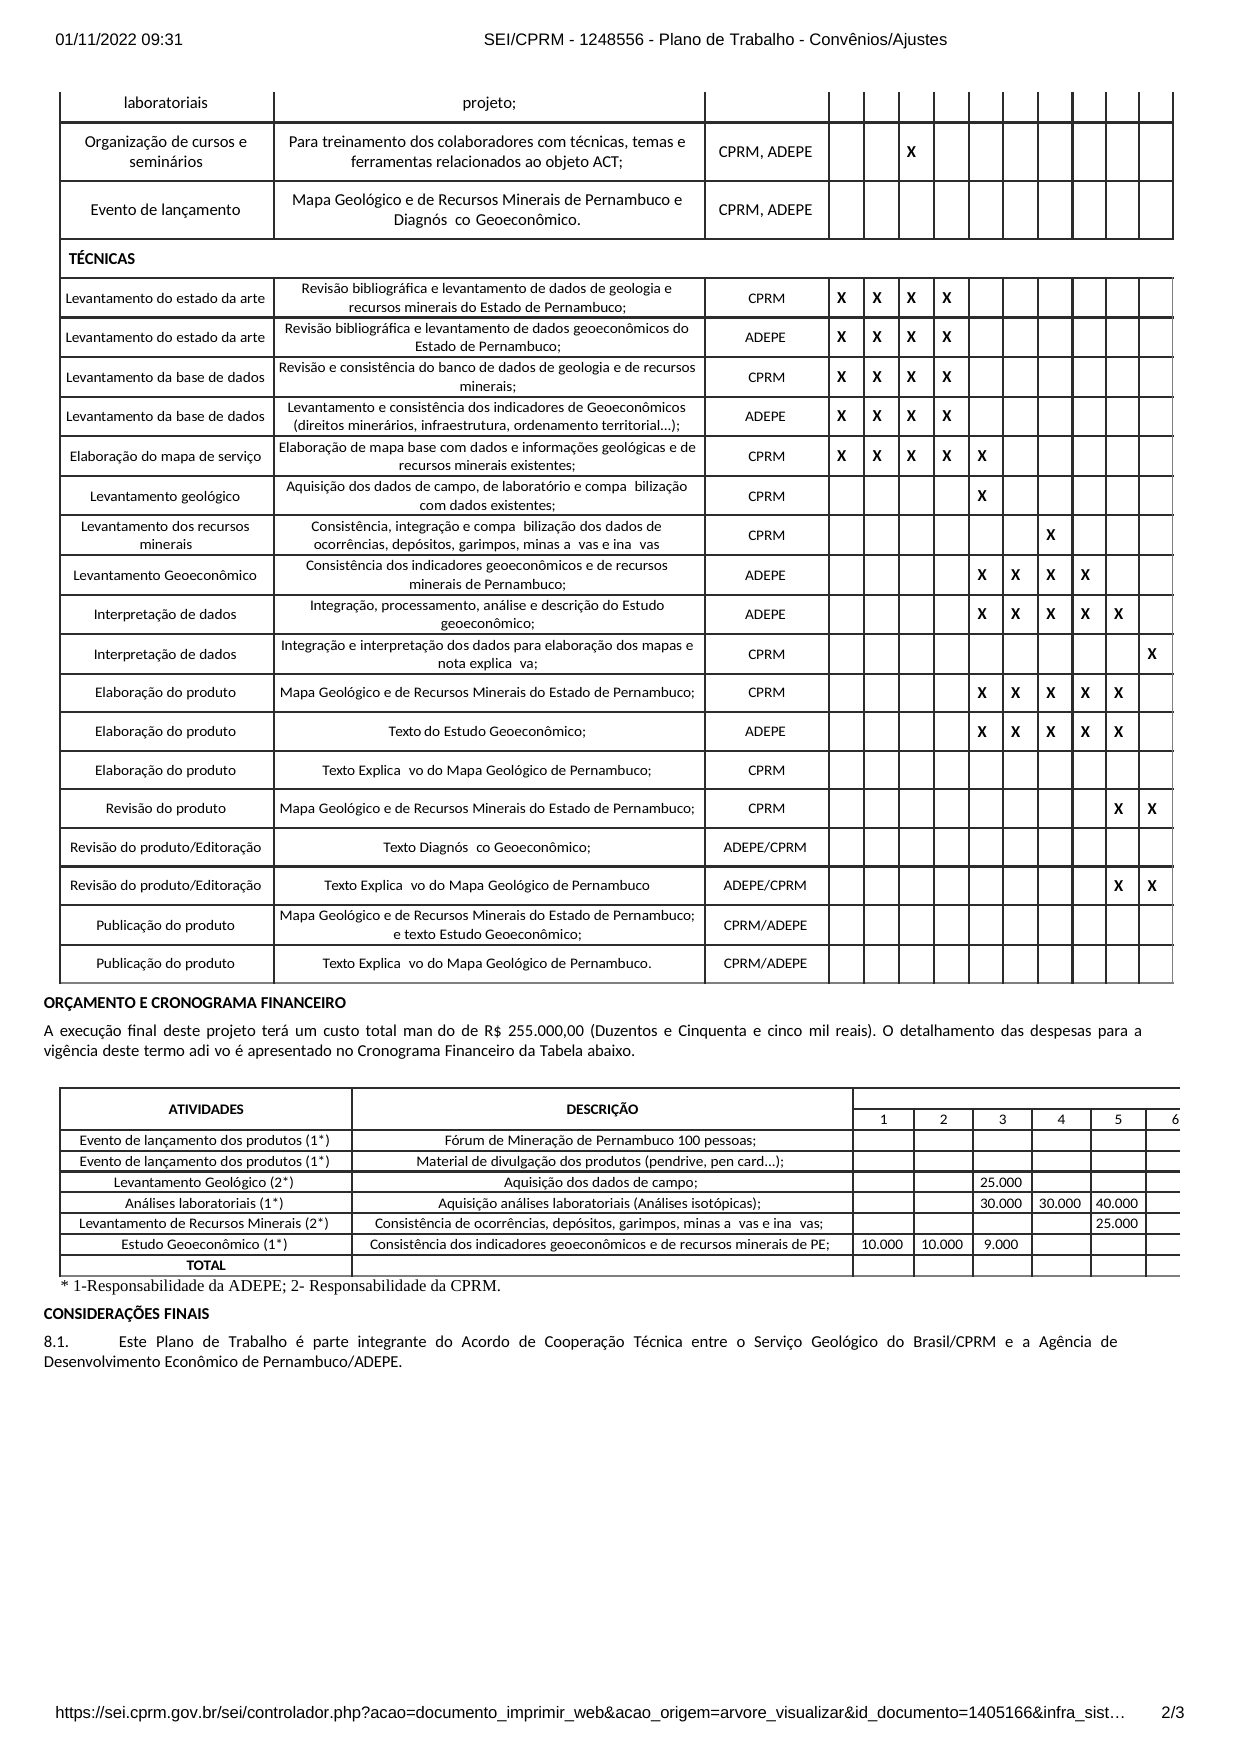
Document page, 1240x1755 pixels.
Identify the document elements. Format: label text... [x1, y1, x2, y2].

table_cell [1140, 675, 1172, 711]
table_cell [935, 868, 968, 904]
table_cell X [970, 556, 1002, 593]
table_cell Consistência dos indicadores geoeconômicos e de recursos minerais de Pernambuco; [275, 556, 704, 593]
table_cell X [900, 319, 933, 356]
table_cell [935, 829, 968, 865]
table_cell Texto Diagnós co Geoeconômico; [275, 829, 704, 865]
table_cell [1004, 358, 1037, 396]
table_cell [1004, 398, 1037, 435]
table_cell Elaboração do mapa de serviço [61, 437, 273, 475]
table_cell [970, 124, 1002, 180]
table_cell [900, 556, 933, 593]
table_cell Mapa Geológico e de Recursos Minerais do Estado de Pernambuco; [275, 675, 704, 711]
table_cell [1140, 358, 1172, 396]
table_cell Texto Explica vo do Mapa Geológico de Pernambuco; [275, 752, 704, 788]
table_cell [970, 906, 1002, 943]
table_cell [1140, 437, 1172, 475]
table_cell [1140, 477, 1172, 514]
table_cell Aquisição análises laboratoriais (Análises isotópicas); [353, 1193, 852, 1212]
text A execução ﬁnal deste projeto terá um custo total man do de R$ 255.000,00 (Duzentos e Cinquenta e cinco mil reais). O detalhamento das despesas para a vigência deste termo adi vo é apresentado no Cronograma Financeiro da Tabela abaixo. [44, 1020, 1172, 1060]
table_cell [1074, 516, 1105, 554]
table_header [900, 92, 933, 121]
table_cell X [1107, 790, 1138, 827]
table_cell X [1039, 596, 1071, 633]
table_cell [970, 358, 1002, 396]
table_cell [900, 477, 933, 514]
table_cell [830, 477, 863, 514]
table_cell [854, 1256, 913, 1274]
table_cell [830, 946, 863, 982]
table_cell [970, 319, 1002, 356]
table_cell X [1107, 713, 1138, 750]
table_cell [1140, 752, 1172, 788]
table_cell [935, 477, 968, 514]
table_cell Consistência dos indicadores geoeconômicos e de recursos minerais de PE; [353, 1235, 852, 1254]
table_cell CPRM [706, 358, 828, 396]
table_cell [1140, 182, 1172, 238]
table_header [1107, 92, 1138, 121]
table_cell [1004, 182, 1037, 238]
table_cell ADEPE/CPRM [706, 868, 828, 904]
table_cell X [865, 279, 898, 316]
table_cell [974, 1152, 1031, 1170]
table_cell [1074, 358, 1105, 396]
table_cell [1107, 182, 1138, 238]
table_cell X [935, 358, 968, 396]
table_cell [900, 713, 933, 750]
table_cell X [970, 437, 1002, 475]
table_cell [900, 906, 933, 943]
table_cell [1074, 868, 1105, 904]
table_cell ADEPE [706, 319, 828, 356]
table_cell [935, 675, 968, 711]
table_cell [854, 1214, 913, 1233]
table_cell [865, 124, 898, 180]
table_cell [1039, 752, 1071, 788]
table_cell X [1004, 675, 1037, 711]
table_cell Levantamento geológico [61, 477, 273, 514]
table_cell [935, 182, 968, 238]
table_cell [970, 635, 1002, 673]
table_cell [1140, 556, 1172, 593]
table_header [1074, 92, 1105, 121]
table_cell ADEPE/CPRM [706, 829, 828, 865]
table_cell [1004, 829, 1037, 865]
table_cell X [830, 279, 863, 316]
table_header [935, 92, 968, 121]
list ORÇAMENTO E CRONOGRAMA FINANCEIRO [0, 992, 1196, 1012]
table_cell CPRM [706, 477, 828, 514]
table_cell X [1039, 675, 1071, 711]
table_cell [1107, 829, 1138, 865]
table_cell [830, 713, 863, 750]
table_cell [900, 790, 933, 827]
table_header [1140, 92, 1172, 121]
table_cell X [865, 358, 898, 396]
table_cell [1074, 946, 1105, 982]
table_header laboratoriais [61, 92, 273, 121]
table_cell [865, 516, 898, 554]
table_cell X [935, 279, 968, 316]
table_cell [1107, 516, 1138, 554]
table_cell [865, 868, 898, 904]
table_cell 30.000 [1033, 1193, 1090, 1212]
table_cell [1107, 556, 1138, 593]
table_cell [1004, 124, 1037, 180]
table_cell [1004, 752, 1037, 788]
table_cell TÉCNICAS [61, 240, 1173, 277]
table_cell [1039, 124, 1071, 180]
table_cell Revisão do produto [61, 790, 273, 827]
table_header [830, 92, 863, 121]
table_cell 10.000 [854, 1235, 913, 1254]
table_cell [865, 752, 898, 788]
table_cell Texto Explica vo do Mapa Geológico de Pernambuco. [275, 946, 704, 982]
table_cell [830, 556, 863, 593]
table_cell [1140, 319, 1172, 356]
table_cell [1039, 906, 1071, 943]
table_cell [915, 1256, 972, 1274]
table_cell X [1039, 713, 1071, 750]
table_cell [974, 1214, 1031, 1233]
table_cell [1107, 398, 1138, 435]
table_cell CPRM/ADEPE [706, 906, 828, 943]
table_cell [1147, 1193, 1180, 1212]
table_cell [1004, 868, 1037, 904]
table_cell [935, 516, 968, 554]
table_cell Revisão do produto/Editoração [61, 868, 273, 904]
table_cell [1004, 437, 1037, 475]
table_cell [970, 398, 1002, 435]
text * 1-Responsabilidade da ADEPE; 2- Responsabilidade da CPRM. [60, 1277, 1196, 1295]
table_cell [970, 752, 1002, 788]
table_cell X [865, 398, 898, 435]
table_header DESCRIÇÃO [353, 1089, 852, 1129]
table_cell [1033, 1173, 1090, 1191]
table_cell X [1074, 713, 1105, 750]
table_cell CPRM [706, 790, 828, 827]
table_cell [865, 790, 898, 827]
table_cell Levantamento do estado da arte [61, 279, 273, 316]
table_cell X [1107, 596, 1138, 633]
table_header [1004, 92, 1037, 121]
table_cell [1147, 1256, 1180, 1274]
table_cell [1140, 279, 1172, 316]
table_cell Estudo Geoeconômico (1*) [61, 1235, 351, 1254]
table_cell [1074, 398, 1105, 435]
table_cell Levantamento da base de dados [61, 398, 273, 435]
table_cell Levantamento da base de dados [61, 358, 273, 396]
table_cell CPRM [706, 675, 828, 711]
table_cell Levantamento dos recursos minerais [61, 516, 273, 554]
table_cell X [830, 398, 863, 435]
table_cell [1147, 1235, 1180, 1254]
table_cell X [935, 319, 968, 356]
table_cell ADEPE [706, 398, 828, 435]
table_cell 9.000 [974, 1235, 1031, 1254]
table_cell Evento de lançamento [61, 182, 273, 238]
table_cell [830, 675, 863, 711]
table_cell [900, 635, 933, 673]
table_cell CPRM [706, 635, 828, 673]
table_cell [865, 675, 898, 711]
table_cell X [1074, 675, 1105, 711]
table_cell ADEPE [706, 596, 828, 633]
table_cell [1147, 1214, 1180, 1233]
table_cell [353, 1256, 852, 1274]
table_cell X [935, 398, 968, 435]
table_cell 25.000 [974, 1173, 1031, 1191]
table_cell Consistência de ocorrências, depósitos, garimpos, minas a vas e ina vas; [353, 1214, 852, 1233]
table_cell Texto Explica vo do Mapa Geológico de Pernambuco [275, 868, 704, 904]
table_cell [915, 1131, 972, 1149]
table_cell [1074, 829, 1105, 865]
table_cell [1140, 124, 1172, 180]
table_cell [935, 906, 968, 943]
table_cell X [1107, 675, 1138, 711]
table_cell Consistência, integração e compa bilização dos dados de ocorrências, depósitos, garimpos, minas a vas e ina vas [275, 516, 704, 554]
table_cell [1004, 906, 1037, 943]
table_cell [935, 596, 968, 633]
table_header projeto; [275, 92, 704, 121]
table_cell [900, 596, 933, 633]
table_cell Evento de lançamento dos produtos (1*) [61, 1152, 351, 1170]
table_cell X [865, 319, 898, 356]
table_cell [1092, 1256, 1145, 1274]
table_cell [1039, 437, 1071, 475]
table_cell [1074, 790, 1105, 827]
table_cell [830, 182, 863, 238]
table_cell Publicação do produto [61, 906, 273, 943]
table_cell X [1004, 596, 1037, 633]
table_cell [854, 1131, 913, 1149]
table_cell [1107, 906, 1138, 943]
table_cell [1107, 635, 1138, 673]
table_cell Organização de cursos e seminários [61, 124, 273, 180]
table_header [854, 1089, 1180, 1108]
table_cell [900, 868, 933, 904]
table_cell [915, 1152, 972, 1170]
table_header [706, 92, 828, 121]
table_cell [1039, 182, 1071, 238]
table_cell [1004, 516, 1037, 554]
table_cell [865, 556, 898, 593]
table_cell [1004, 279, 1037, 316]
table_cell Evento de lançamento dos produtos (1*) [61, 1131, 351, 1149]
table_cell X [935, 437, 968, 475]
table_cell [1107, 319, 1138, 356]
table_cell [865, 906, 898, 943]
table_cell ADEPE [706, 713, 828, 750]
table_cell [1107, 477, 1138, 514]
table_cell Mapa Geológico e de Recursos Minerais do Estado de Pernambuco; e texto Estudo Geoeconômico; [275, 906, 704, 943]
table_cell Texto do Estudo Geoeconômico; [275, 713, 704, 750]
table_cell CPRM, ADEPE [706, 124, 828, 180]
table_cell [1004, 477, 1037, 514]
table_cell [1074, 437, 1105, 475]
table_cell [1039, 398, 1071, 435]
table_cell 3 [974, 1110, 1031, 1129]
table_cell [1074, 319, 1105, 356]
table_cell [865, 635, 898, 673]
table_cell [1092, 1235, 1145, 1254]
table_cell [915, 1173, 972, 1191]
table_cell Aquisição dos dados de campo, de laboratório e compa bilização com dados existentes; [275, 477, 704, 514]
table_cell [1107, 279, 1138, 316]
table_cell [854, 1152, 913, 1170]
table_cell Aquisição dos dados de campo; [353, 1173, 852, 1191]
table_cell [1140, 516, 1172, 554]
table_cell CPRM [706, 752, 828, 788]
table_cell [1033, 1214, 1090, 1233]
table_header [865, 92, 898, 121]
table_cell [830, 790, 863, 827]
table_cell [1033, 1256, 1090, 1274]
table_cell X [900, 279, 933, 316]
table_cell [1074, 477, 1105, 514]
table_cell [830, 868, 863, 904]
table_cell [1033, 1152, 1090, 1170]
table_cell [865, 182, 898, 238]
table_cell ADEPE [706, 556, 828, 593]
table_cell X [1074, 556, 1105, 593]
table_header ATIVIDADES [61, 1089, 351, 1129]
table_cell [1033, 1131, 1090, 1149]
table_cell X [970, 596, 1002, 633]
table_cell Fórum de Mineração de Pernambuco 100 pessoas; [353, 1131, 852, 1149]
table_cell X [830, 437, 863, 475]
table_cell [900, 675, 933, 711]
table_cell X [830, 319, 863, 356]
table_cell Material de divulgação dos produtos (pendrive, pen card...); [353, 1152, 852, 1170]
table_cell Integração, processamento, análise e descrição do Estudo geoeconômico; [275, 596, 704, 633]
table_cell 1 [854, 1110, 913, 1129]
table_cell [1074, 906, 1105, 943]
table_cell [1140, 906, 1172, 943]
table_cell [1140, 829, 1172, 865]
table_cell [1107, 752, 1138, 788]
table_cell [830, 906, 863, 943]
table_cell 2 [915, 1110, 972, 1129]
table_cell [830, 516, 863, 554]
table_cell Revisão bibliográﬁca e levantamento de dados geoeconômicos do Estado de Pernambuco; [275, 319, 704, 356]
list Este Plano de Trabalho é parte integrante do Acordo de Cooperação Técnica entre o Serviço Geológico do Brasil/CPRM e a Agência de Desenvolvimento Econômico de Pernambuco/ADEPE. [44, 1332, 1172, 1371]
table_cell [1039, 477, 1071, 514]
table_cell [1039, 635, 1071, 673]
table_cell [1140, 946, 1172, 982]
table_cell [865, 477, 898, 514]
table_cell [935, 556, 968, 593]
table_cell Levantamento Geoeconômico [61, 556, 273, 593]
table_cell [900, 752, 933, 788]
table_cell [1140, 398, 1172, 435]
table_cell X [1140, 868, 1172, 904]
table_cell [935, 752, 968, 788]
table_cell X [1039, 556, 1071, 593]
table_cell [1140, 713, 1172, 750]
table_cell X [970, 477, 1002, 514]
table_cell Revisão do produto/Editoração [61, 829, 273, 865]
table_cell [865, 829, 898, 865]
table_cell [865, 596, 898, 633]
table_cell 6 [1147, 1110, 1180, 1129]
table_cell [1033, 1235, 1090, 1254]
table_cell [1039, 946, 1071, 982]
table_cell X [1074, 596, 1105, 633]
table_cell [830, 829, 863, 865]
table_cell [1039, 358, 1071, 396]
table_cell X [1140, 635, 1172, 673]
table_cell [1004, 790, 1037, 827]
table_header [1039, 92, 1071, 121]
table_cell Levantamento e consistência dos indicadores de Geoeconômicos (direitos minerários, infraestrutura, ordenamento territorial...); [275, 398, 704, 435]
table_cell [830, 752, 863, 788]
table_cell Elaboração de mapa base com dados e informações geológicas e de recursos minerais existentes; [275, 437, 704, 475]
table_cell [854, 1193, 913, 1212]
table_cell 5 [1092, 1110, 1145, 1129]
table_header [970, 92, 1002, 121]
table_cell Levantamento do estado da arte [61, 319, 273, 356]
table_cell [1074, 635, 1105, 673]
table_cell 4 [1033, 1110, 1090, 1129]
table_cell [1107, 437, 1138, 475]
table_cell [1004, 319, 1037, 356]
table_cell [970, 946, 1002, 982]
table_cell X [1004, 556, 1037, 593]
table_cell [1039, 868, 1071, 904]
table_cell X [865, 437, 898, 475]
table_cell Levantamento Geológico (2*) [61, 1173, 351, 1191]
table_cell [974, 1256, 1031, 1274]
table_cell X [900, 358, 933, 396]
table_cell [974, 1131, 1031, 1149]
table_cell [1004, 946, 1037, 982]
table_cell CPRM/ADEPE [706, 946, 828, 982]
table_cell [970, 829, 1002, 865]
table_cell [915, 1193, 972, 1212]
table_cell Revisão bibliográﬁca e levantamento de dados de geologia e recursos minerais do Estado de Pernambuco; [275, 279, 704, 316]
table_cell X [900, 398, 933, 435]
table_cell [865, 946, 898, 982]
table_cell Interpretação de dados [61, 635, 273, 673]
table_cell [1039, 319, 1071, 356]
table_cell [900, 182, 933, 238]
table_cell [1147, 1152, 1180, 1170]
table_cell [935, 635, 968, 673]
table_cell Para treinamento dos colaboradores com técnicas, temas e ferramentas relacionados ao objeto ACT; [275, 124, 704, 180]
table_cell [830, 635, 863, 673]
table_cell Análises laboratoriais (1*) [61, 1193, 351, 1212]
table_cell [830, 124, 863, 180]
table_cell [935, 946, 968, 982]
table_cell 10.000 [915, 1235, 972, 1254]
table_cell [1092, 1173, 1145, 1191]
table_cell X [830, 358, 863, 396]
table_cell Publicação do produto [61, 946, 273, 982]
table_cell [830, 596, 863, 633]
table_cell [935, 790, 968, 827]
table_cell Elaboração do produto [61, 675, 273, 711]
table_cell X [1140, 790, 1172, 827]
table_cell CPRM, ADEPE [706, 182, 828, 238]
list CONSIDERAÇÕES FINAIS [0, 1303, 1196, 1324]
table_cell X [1004, 713, 1037, 750]
table_cell [1074, 752, 1105, 788]
table_cell Interpretação de dados [61, 596, 273, 633]
table_cell [854, 1173, 913, 1191]
table_cell [1147, 1173, 1180, 1191]
table_cell [935, 713, 968, 750]
table_cell [915, 1214, 972, 1233]
table_cell [1092, 1152, 1145, 1170]
table_cell X [970, 713, 1002, 750]
table_cell [970, 182, 1002, 238]
table_cell X [900, 124, 933, 180]
table_cell 30.000 [974, 1193, 1031, 1212]
table_cell Elaboração do produto [61, 752, 273, 788]
table_cell [1092, 1131, 1145, 1149]
table_cell [1140, 596, 1172, 633]
table_cell [970, 790, 1002, 827]
table_cell [900, 829, 933, 865]
table_cell CPRM [706, 279, 828, 316]
table_cell [1074, 182, 1105, 238]
table_cell [970, 516, 1002, 554]
table_cell Mapa Geológico e de Recursos Minerais de Pernambuco e Diagnós co Geoeconômico. [275, 182, 704, 238]
table_cell [900, 516, 933, 554]
table_cell [900, 946, 933, 982]
table_cell [1107, 358, 1138, 396]
table_cell [1039, 279, 1071, 316]
table_cell Integração e interpretação dos dados para elaboração dos mapas e nota explica va; [275, 635, 704, 673]
table_cell [1074, 279, 1105, 316]
table_cell [1147, 1131, 1180, 1149]
table_cell [1074, 124, 1105, 180]
table_cell [1004, 635, 1037, 673]
table_cell [1039, 790, 1071, 827]
table_cell Elaboração do produto [61, 713, 273, 750]
table_cell [970, 279, 1002, 316]
table_cell Revisão e consistência do banco de dados de geologia e de recursos minerais; [275, 358, 704, 396]
table_cell X [1107, 868, 1138, 904]
table_cell X [1039, 516, 1071, 554]
table_cell [970, 868, 1002, 904]
table_cell [865, 713, 898, 750]
table_cell [1107, 124, 1138, 180]
table_cell TOTAL [61, 1256, 351, 1274]
table_cell CPRM [706, 437, 828, 475]
table_cell CPRM [706, 516, 828, 554]
table_cell X [900, 437, 933, 475]
table_cell 25.000 [1092, 1214, 1145, 1233]
table_cell Levantamento de Recursos Minerais (2*) [61, 1214, 351, 1233]
table_cell [1107, 946, 1138, 982]
table_cell Mapa Geológico e de Recursos Minerais do Estado de Pernambuco; [275, 790, 704, 827]
table_cell [1039, 829, 1071, 865]
table_cell X [970, 675, 1002, 711]
table_cell 40.000 [1092, 1193, 1145, 1212]
table_cell [935, 124, 968, 180]
